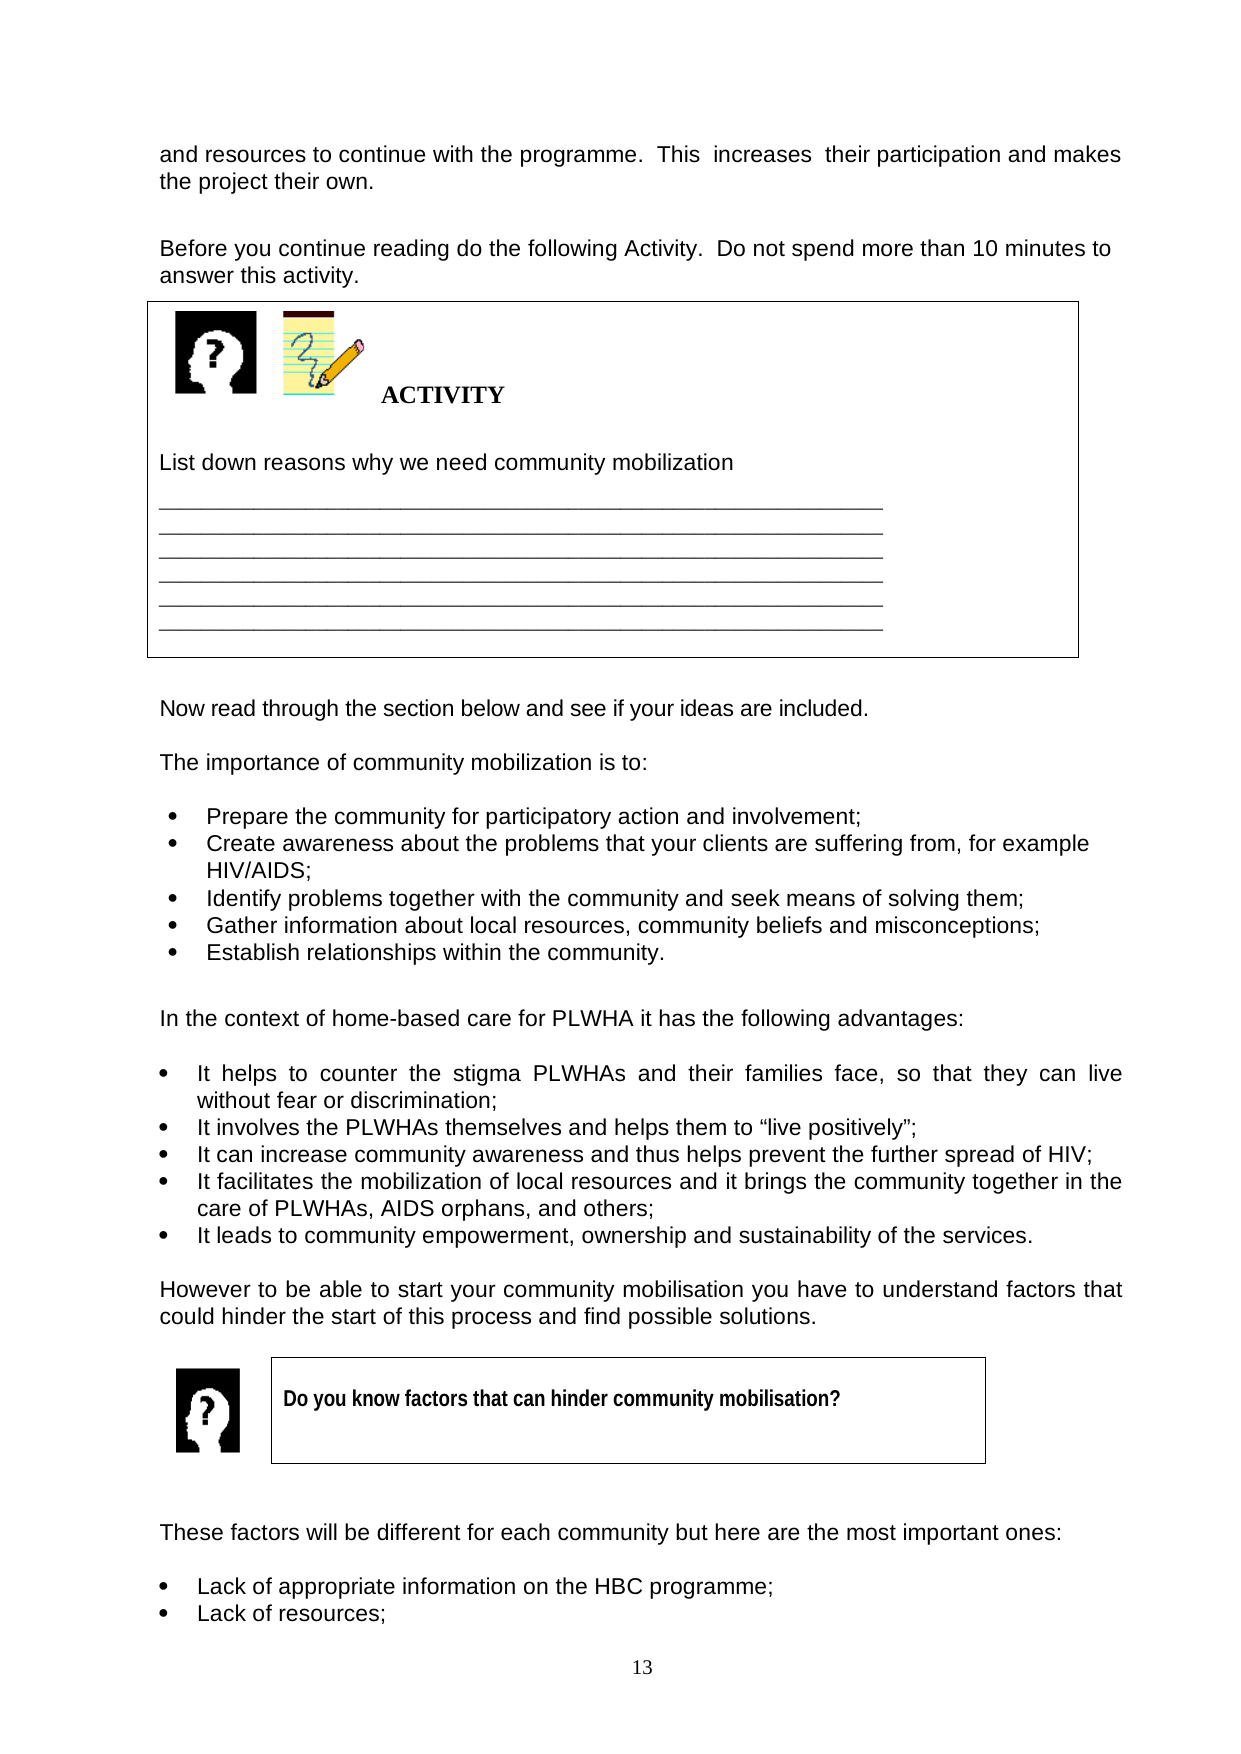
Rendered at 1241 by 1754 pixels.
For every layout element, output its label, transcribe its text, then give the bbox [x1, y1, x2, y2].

list Identify problems together with the community and seek means of solving them; [169, 884, 1125, 911]
list Gather information about local resources, community beliefs and misconceptions; [169, 911, 1125, 938]
table_header [148, 1357, 271, 1463]
list Lack of appropriate information on the HBC programme; [159, 1572, 1125, 1599]
list It can increase community awareness and thus helps prevent the further spread of HIV; [159, 1140, 1125, 1167]
list It involves the PLWHAs themselves and helps them to “live positively”; [159, 1113, 1125, 1140]
list Prepare the community for participatory action and involvement; [169, 803, 1125, 830]
text Now read through the section below and see if your ideas are included. [159, 694, 1125, 721]
text and resources to continue with the programme. This increases their participation and makes the project their own. [159, 141, 1125, 195]
list It helps to counter the stigma PLWHAs and their families face, so that they can live without fear or discrimination; [159, 1059, 1125, 1113]
picture [175, 311, 365, 395]
picture [176, 1367, 242, 1454]
list It leads to community empowerment, ownership and sustainability of the services. [159, 1221, 1125, 1248]
text The importance of community mobilization is to: [159, 748, 1125, 776]
list Lack of resources; [159, 1599, 1125, 1626]
text In the context of home-based care for PLWHA it has the following advantages: [159, 1005, 1125, 1032]
table_header ACTIVITY List down reasons why we need community mobilization _____________________________________________________________________ _____________________________________________________________________ _____________________________________________________________________ _____________________________________________________________________ _____________________________________________________________________ _____________________________________________________________________ [148, 302, 1078, 657]
table_header Do you know factors that can hinder community mobilisation? [272, 1358, 985, 1463]
list Establish relationships within the community. [169, 938, 1125, 965]
list Create awareness about the problems that your clients are suffering from, for example HIV/AIDS; [169, 830, 1125, 884]
text However to be able to start your community mobilisation you have to understand factors that could hinder the start of this process and find possible solutions. [159, 1276, 1125, 1330]
text Before you continue reading do the following Activity. Do not spend more than 10 minutes to answer this activity. [159, 234, 1125, 288]
list It facilitates the mobilization of local resources and it brings the community together in the care of PLWHAs, AIDS orphans, and others; [159, 1167, 1125, 1221]
text These factors will be different for each community but here are the most important ones: [159, 1518, 1125, 1545]
